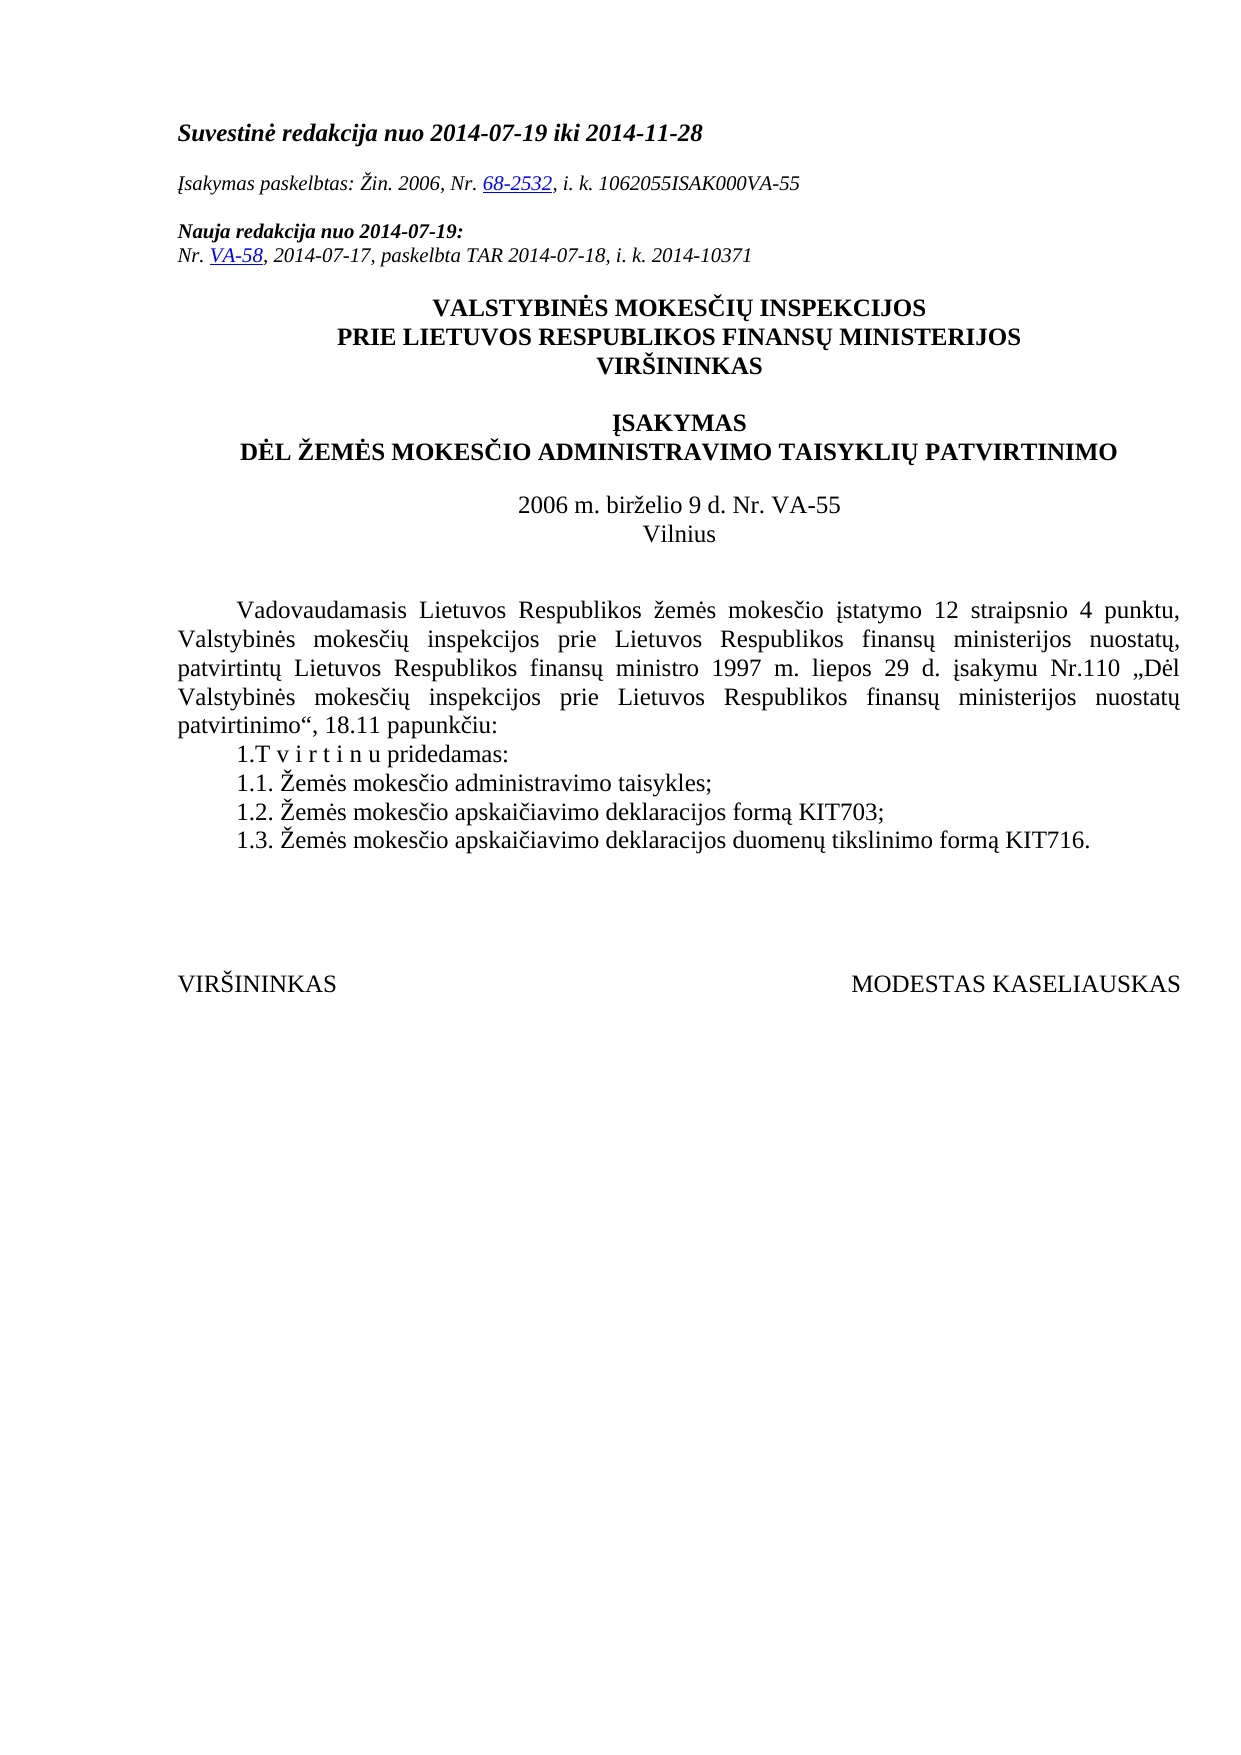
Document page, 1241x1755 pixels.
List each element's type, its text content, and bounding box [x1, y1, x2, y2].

text Suvestinė redakcija nuo 2014-07-19 iki 2014-11-28 [177, 118, 1181, 147]
text 2006 m. birželio 9 d. Nr. VA-55 [177, 490, 1181, 519]
text ĮSAKYMAS [177, 408, 1181, 437]
text VIRŠININKAS MODESTAS KASELIAUSKAS [177, 969, 1181, 998]
text PRIE LIETUVOS RESPUBLIKOS FINANSŲ MINISTERIJOS [177, 322, 1181, 351]
text VALSTYBINĖS MOKESČIŲ INSPEKCIJOS [177, 293, 1181, 322]
text Vilnius [177, 519, 1181, 547]
text 1.T v i r t i n u pridedamas: [177, 739, 1181, 768]
text 1.3. Žemės mokesčio apskaičiavimo deklaracijos duomenų tikslinimo formą KIT716. [177, 825, 1181, 854]
text VIRŠININKAS [177, 351, 1181, 380]
text Vadovaudamasis Lietuvos Respublikos žemės mokesčio įstatymo 12 straipsnio 4 punktu, Valstybinės mokesčių inspekcijos prie Lietuvos Respublikos finansų ministerijos nuostatų, patvirtintų Lietuvos Respublikos finansų ministro 1997 m. liepos 29 d. įsakymu Nr.110 „Dėl Valstybinės mokesčių inspekcijos prie Lietuvos Respublikos finansų ministerijos nuostatų patvirtinimo“, 18.11 papunkčiu: [177, 595, 1181, 739]
text Nauja redakcija nuo 2014-07-19: [177, 219, 1181, 243]
text DĖL ŽEMĖS MOKESČIO ADMINISTRAVIMO TAISYKLIŲ PATVIRTINIMO [177, 437, 1181, 466]
text 1.2. Žemės mokesčio apskaičiavimo deklaracijos formą KIT703; [177, 797, 1181, 825]
text 1.1. Žemės mokesčio administravimo taisykles; [177, 768, 1181, 797]
text Nr. VA-58, 2014-07-17, paskelbta TAR 2014-07-18, i. k. 2014-10371 [177, 243, 1181, 267]
text Įsakymas paskelbtas: Žin. 2006, Nr. 68-2532, i. k. 1062055ISAK000VA-55 [177, 171, 1181, 195]
